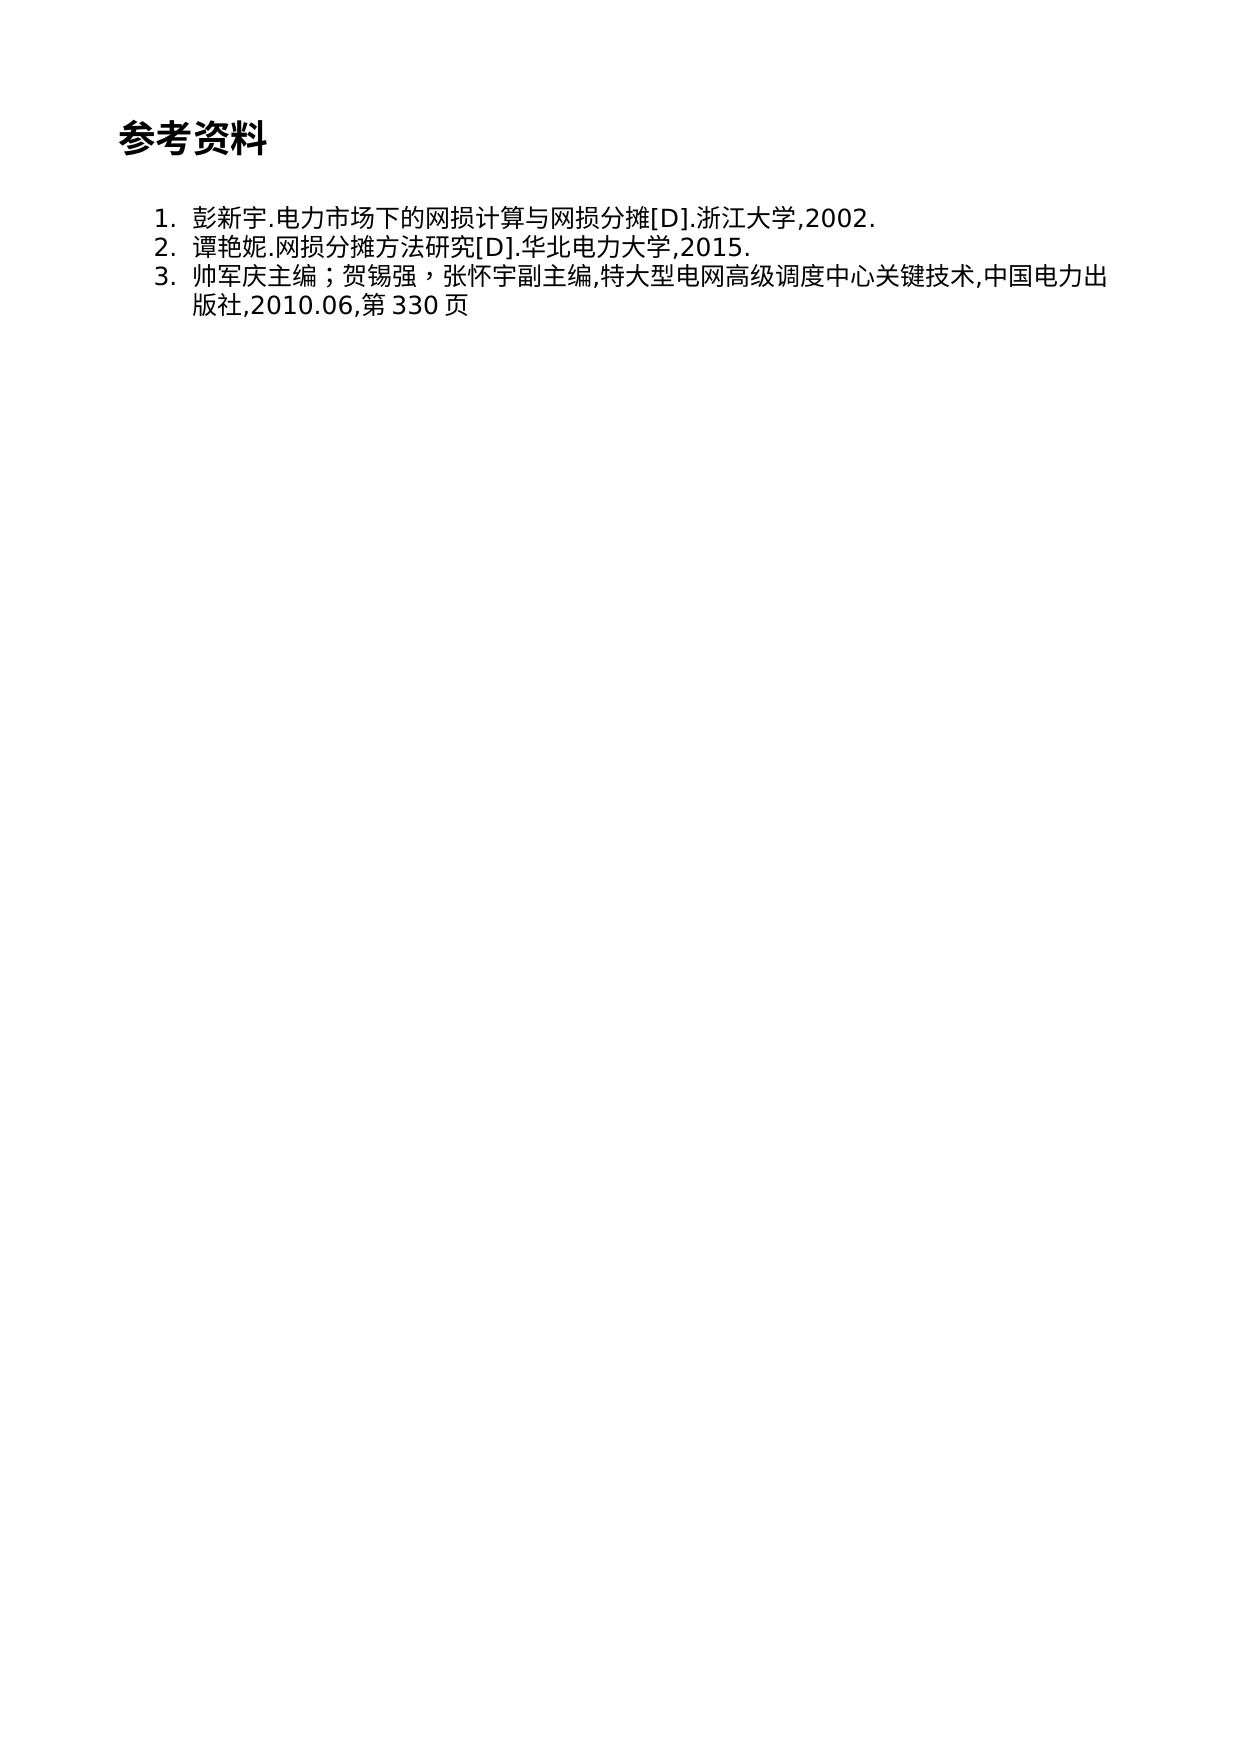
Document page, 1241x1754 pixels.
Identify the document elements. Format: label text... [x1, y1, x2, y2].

list 帅军庆主编；贺锡强，张怀宇副主编,特大型电网高级调度中心关键技术,中国电力出版社,2010.06,第330页 [177, 262, 1122, 320]
subtitle 参考资料 [118, 118, 1122, 162]
list 谭艳妮.网损分摊方法研究[D].华北电力大学,2015. [177, 233, 1122, 262]
list 彭新宇.电力市场下的网损计算与网损分摊[D].浙江大学,2002. [177, 204, 1122, 233]
